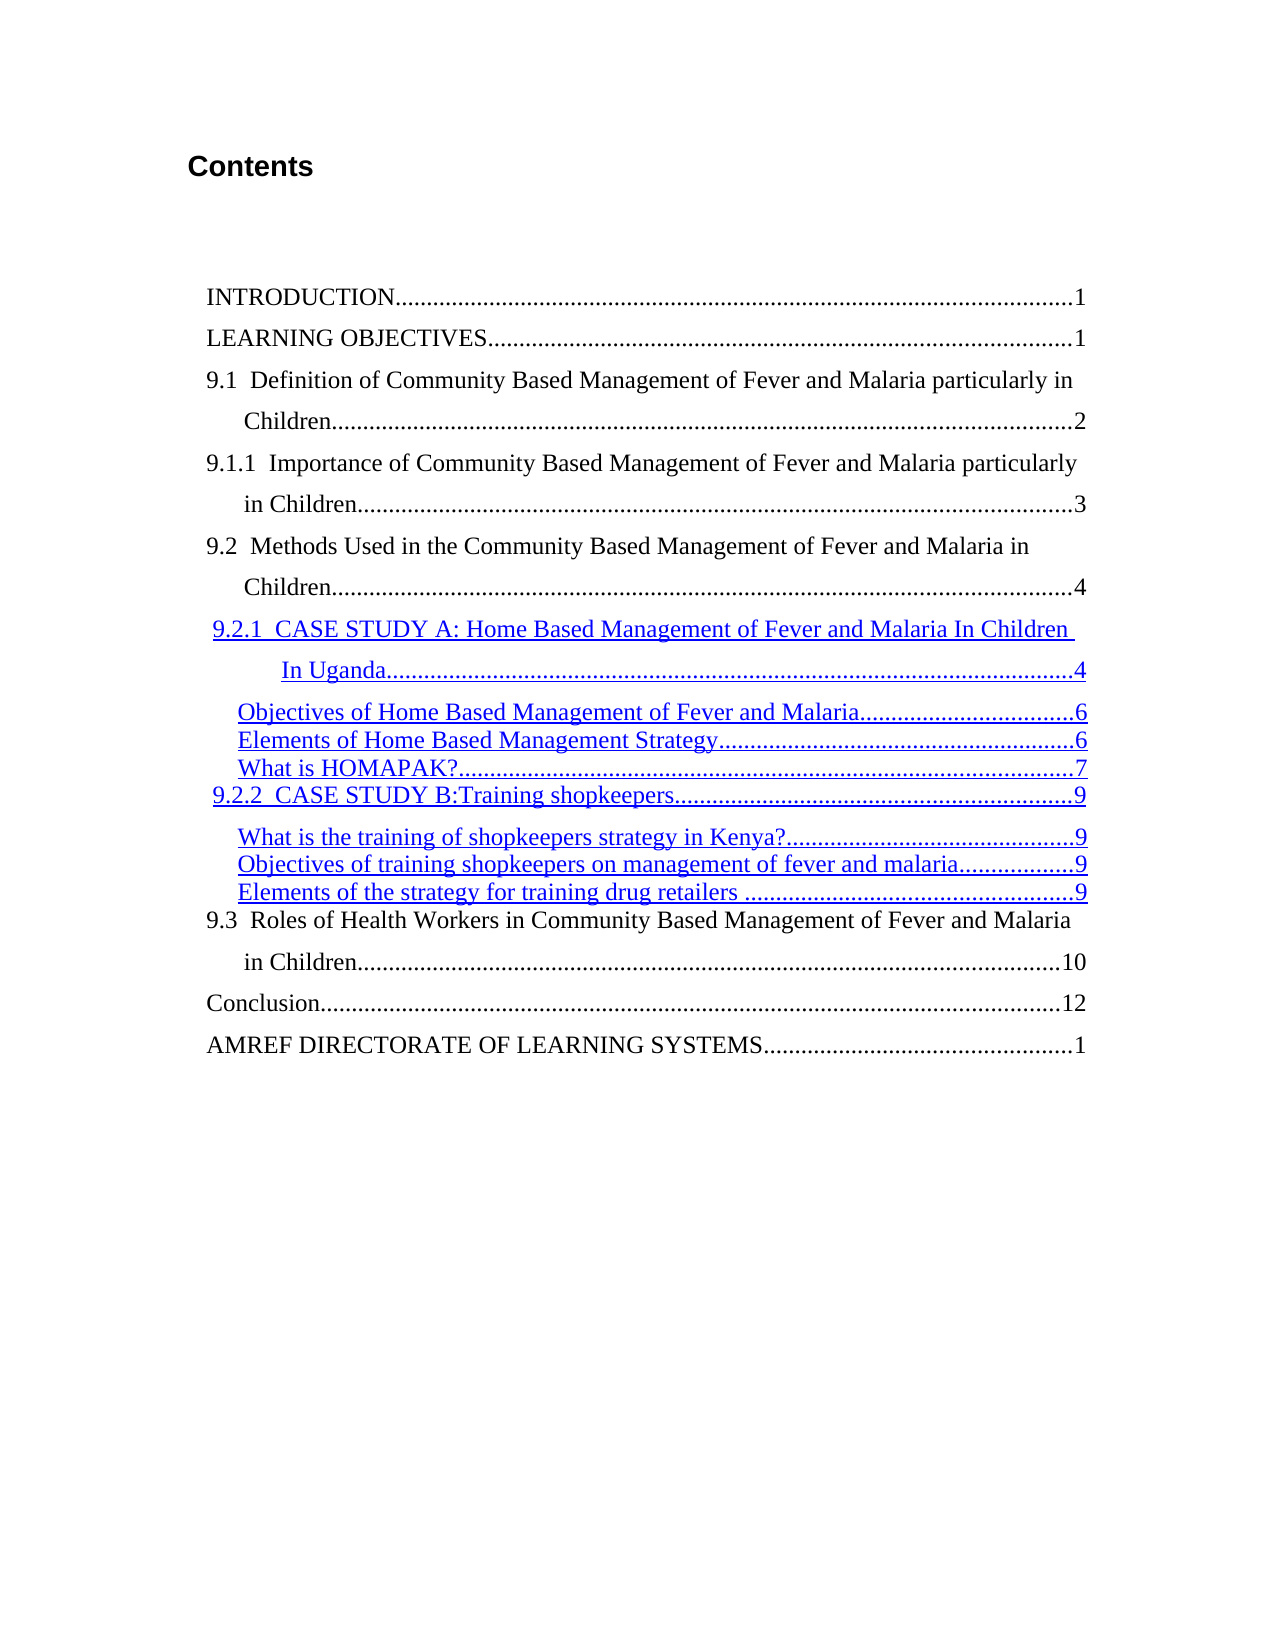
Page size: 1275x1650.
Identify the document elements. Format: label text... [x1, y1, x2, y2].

text 9.1 Definition of Community Based Management of Fever and Malaria particularly in Children 2 [206, 366, 1087, 435]
text Elements of the strategy for training drug retailers 9 [237, 878, 1087, 902]
text INTRODUCTION 1 [206, 283, 1087, 310]
text What is the training of shopkeepers strategy in Kenya? 9 [237, 823, 1087, 847]
text Objectives of Home Based Management of Fever and Malaria 6 [237, 698, 1087, 722]
text 9.2.2 CASE STUDY B:Training shopkeepers 9 [212, 781, 1087, 809]
text 9.2.1 CASE STUDY A: Home Based Management of Fever and Malaria In Children In Uganda. 4 [212, 615, 1087, 684]
text LEARNING OBJECTIVES 1 [206, 324, 1087, 352]
text 9.2 Methods Used in the Community Based Management of Fever and Malaria in Children 4 [206, 532, 1087, 601]
text 9.3 Roles of Health Workers in Community Based Management of Fever and Malaria in Children 10 [206, 906, 1087, 975]
text 9.1.1 Importance of Community Based Management of Fever and Malaria particularly in Children 3 [206, 449, 1087, 518]
text Conclusion 12 [206, 989, 1087, 1017]
title Contents [187, 150, 1087, 183]
text AMREF DIRECTORATE OF LEARNING SYSTEMS 1 [206, 1031, 1087, 1058]
text Elements of Home Based Management Strategy 6 [237, 726, 1087, 750]
text What is HOMAPAK? 7 [237, 754, 1087, 778]
text Objectives of training shopkeepers on management of fever and malaria 9 [237, 851, 1087, 874]
